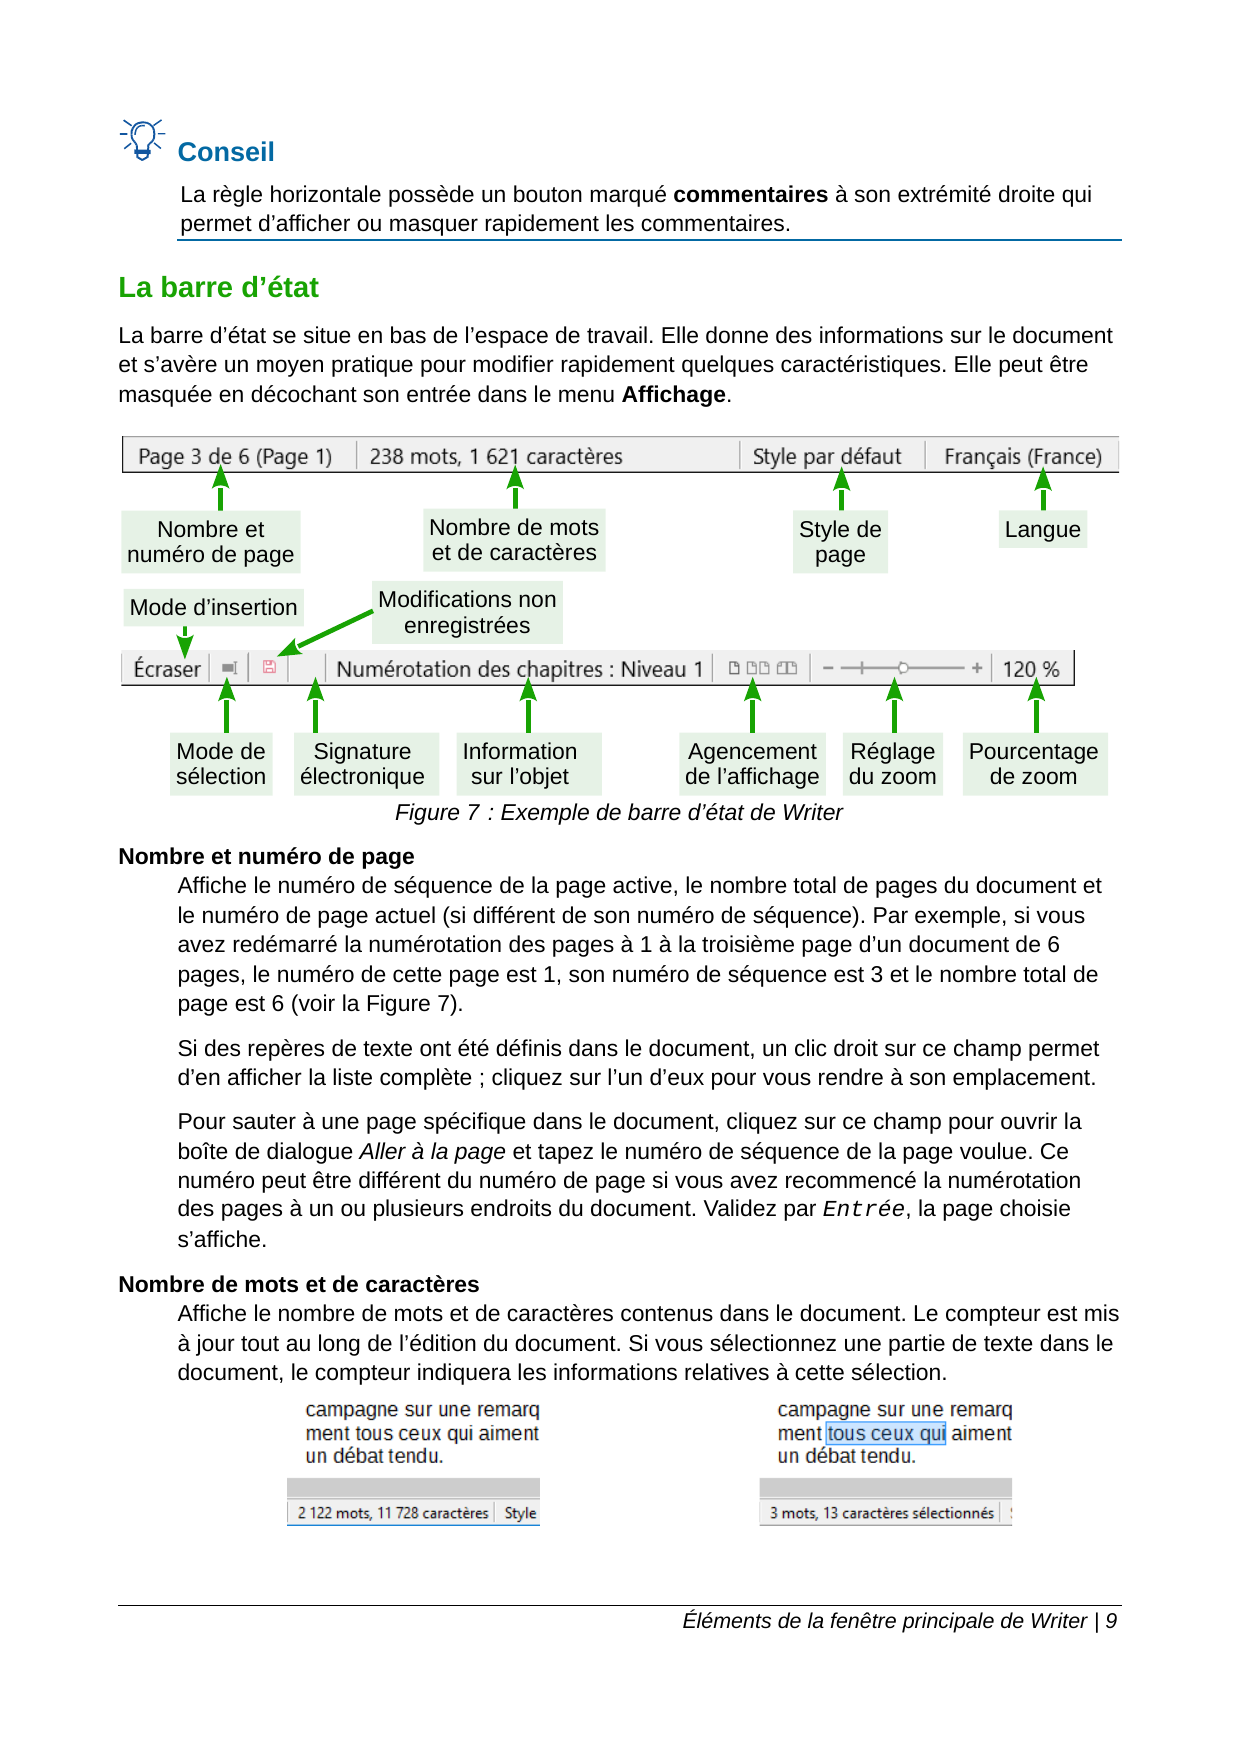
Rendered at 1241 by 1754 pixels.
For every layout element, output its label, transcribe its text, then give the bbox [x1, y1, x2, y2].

list Si des repères de texte ont été définis dans le document, un clic droit sur ce champ permet d’en afficher la liste complète ; cliquez sur l’un d’eux pour vous rendre à son emplacement. [177, 1031, 1122, 1090]
picture [759, 1400, 1013, 1526]
list [1013, 1400, 1122, 1525]
list [540, 1400, 759, 1525]
list Pour sauter à une page spécifique dans le document, cliquez sur ce champ pour ouvrir la boîte de dialogue Aller à la page et tapez le numéro de séquence de la page voulue. Ce numéro peut être différent du numéro de page si vous avez recommencé la numérotation des pages à un ou plusieurs endroits du document. Validez par Entrée, la page choisie s’affiche. [177, 1105, 1122, 1253]
picture [287, 1400, 540, 1526]
list Conseil [118, 118, 1122, 167]
text La règle horizontale possède un bouton marqué commentaires à son extrémité droite qui permet d’afficher ou masquer rapidement les commentaires. [177, 174, 1122, 239]
list Affiche le nombre de mots et de caractères contenus dans le document. Le compteur est mis à jour tout au long de l’édition du document. Si vous sélectionnez une partie de texte dans le document, le compteur indiquera les informations relatives à cette sélection. [177, 1297, 1122, 1385]
subtitle Nombre de mots et de caractères [118, 1267, 1122, 1297]
subtitle La barre d’état [118, 271, 1122, 304]
list Affiche le numéro de séquence de la page active, le nombre total de pages du document et le numéro de page actuel (si différent de son numéro de séquence). Par exemple, si vous avez redémarré la numérotation des pages à 1 à la troisième page d’un document de 6 pages, le numéro de cette page est 1, son numéro de séquence est 3 et le nombre total de page est 6 (voir la Figure 7). [177, 869, 1122, 1017]
subtitle Nombre et numéro de page [118, 840, 1122, 869]
text La barre d’état se situe en bas de l’espace de travail. Elle donne des informations sur le document et s’avère un moyen pratique pour modifier rapidement quelques caractéristiques. Elle peut être masquée en décochant son entrée dans le menu Affichage. [118, 319, 1122, 407]
list [177, 1400, 287, 1525]
text Figure 7 : Exemple de barre d’état de Writer [118, 796, 1122, 825]
